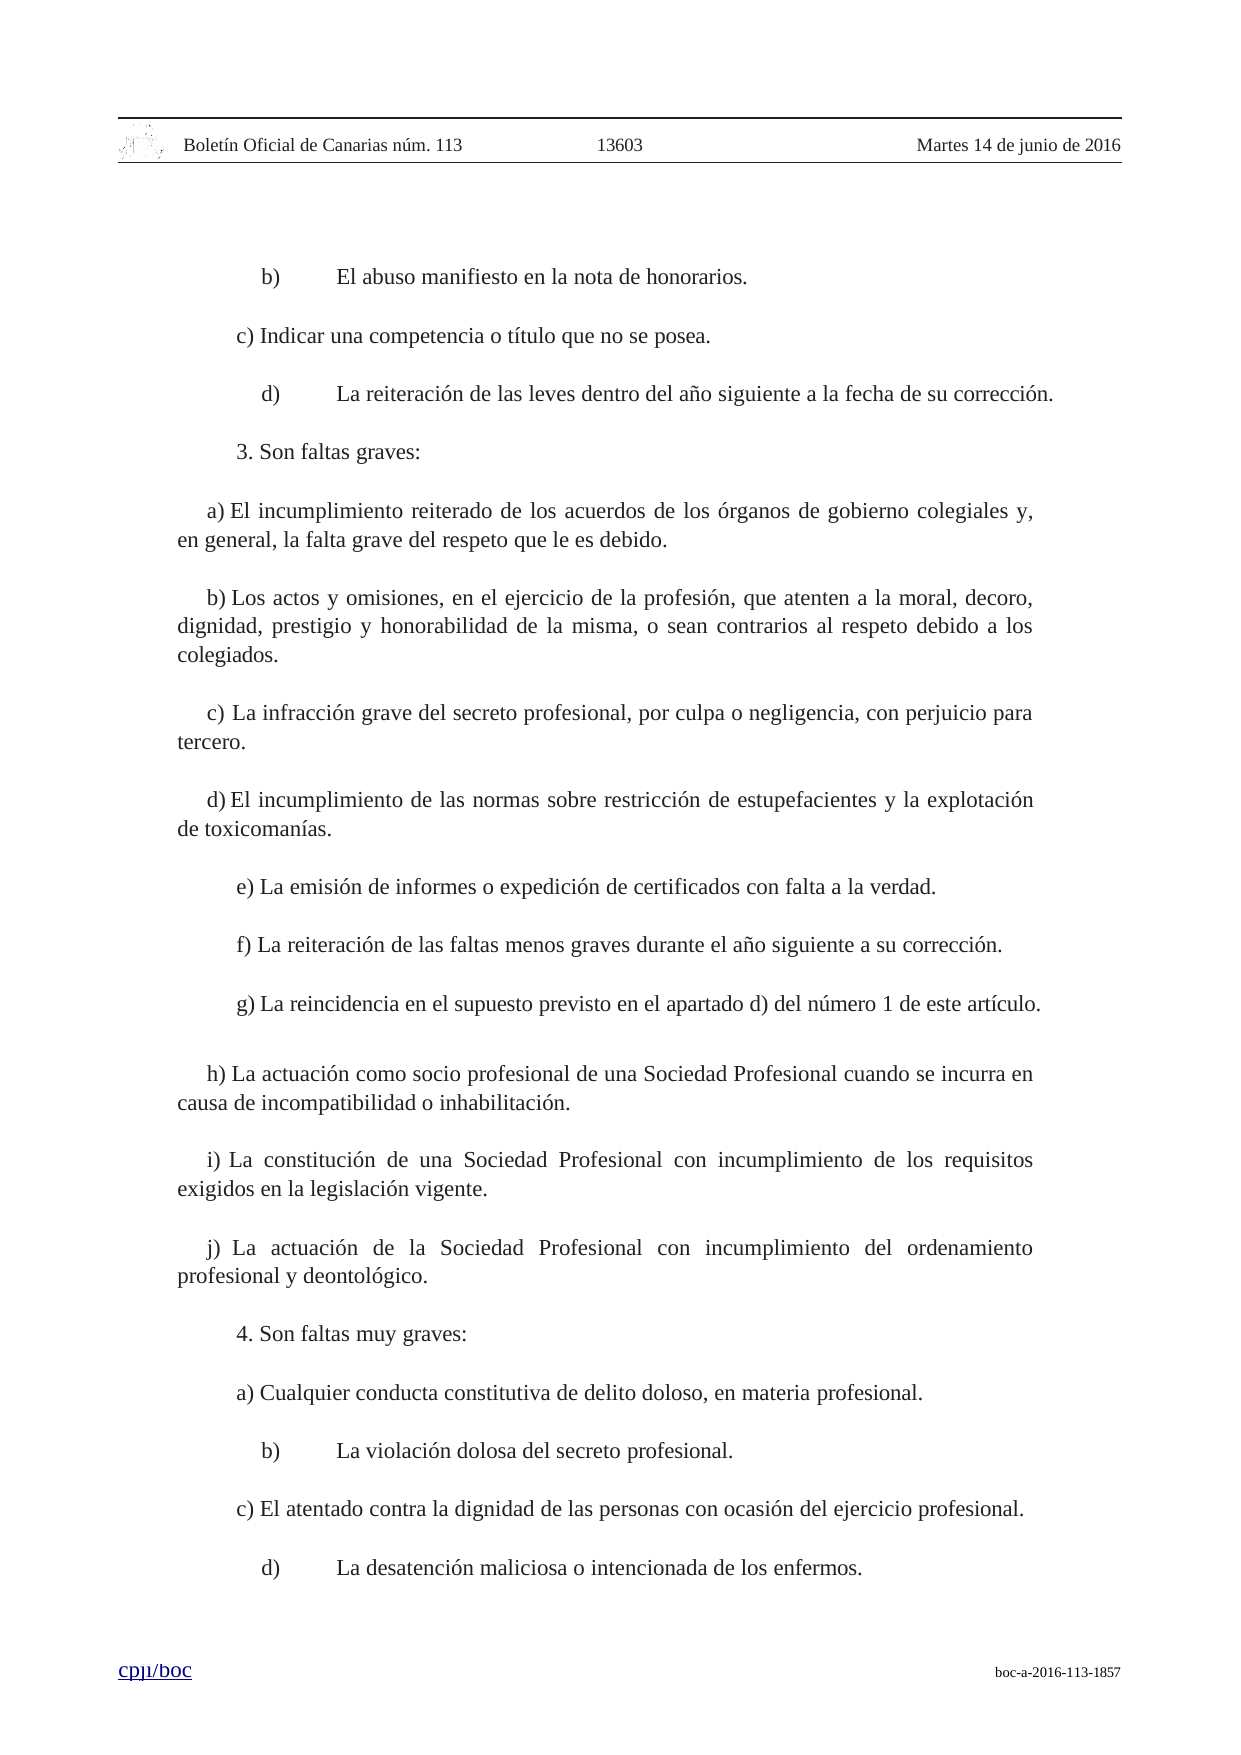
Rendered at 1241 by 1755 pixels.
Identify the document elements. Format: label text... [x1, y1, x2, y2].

list El atentado contra la dignidad de las personas con ocasión del ejercicio profesional. [236, 1495, 1063, 1522]
list La reiteración de las leves dentro del año siguiente a la fecha de su corrección. [261, 380, 1063, 406]
list Cualquier conducta constitutiva de delito doloso, en materia profesional. [236, 1379, 1063, 1405]
list La actuación como socio profesional de una Sociedad Profesional cuando se incurra en causa de incompatibilidad o inhabilitación. [177, 1060, 1034, 1115]
list El incumplimiento reiterado de los acuerdos de los órganos de gobierno colegiales y, en general, la falta grave del respeto que le es debido. [177, 497, 1034, 552]
list Indicar una competencia o título que no se posea. [236, 322, 1063, 348]
list La desatención maliciosa o intencionada de los enfermos. [261, 1554, 1063, 1580]
list La infracción grave del secreto profesional, por culpa o negligencia, con perjuicio para tercero. [177, 699, 1034, 755]
list La reiteración de las faltas menos graves durante el año siguiente a su corrección. [236, 932, 1063, 958]
list Los actos y omisiones, en el ejercicio de la profesión, que atenten a la moral, decoro, dignidad, prestigio y honorabilidad de la misma, o sean contrarios al respeto debido a los colegiados. [177, 583, 1034, 668]
list La violación dolosa del secreto profesional. [261, 1437, 1063, 1463]
list El incumplimiento de las normas sobre restricción de estupefacientes y la explotación de toxicomanías. [177, 786, 1034, 842]
list La constitución de una Sociedad Profesional con incumplimiento de los requisitos exigidos en la legislación vigente. [177, 1147, 1034, 1202]
list Son faltas muy graves: [236, 1320, 1063, 1347]
list La actuación de la Sociedad Profesional con incumplimiento del ordenamiento profesional y deontológico. [177, 1233, 1034, 1289]
list La reincidencia en el supuesto previsto en el apartado d) del número 1 de este artículo. [236, 990, 1063, 1016]
list Son faltas graves: [236, 438, 1063, 465]
list La emisión de informes o expedición de certificados con falta a la verdad. [236, 873, 1063, 899]
list El abuso manifiesto en la nota de honorarios. [261, 263, 1063, 290]
